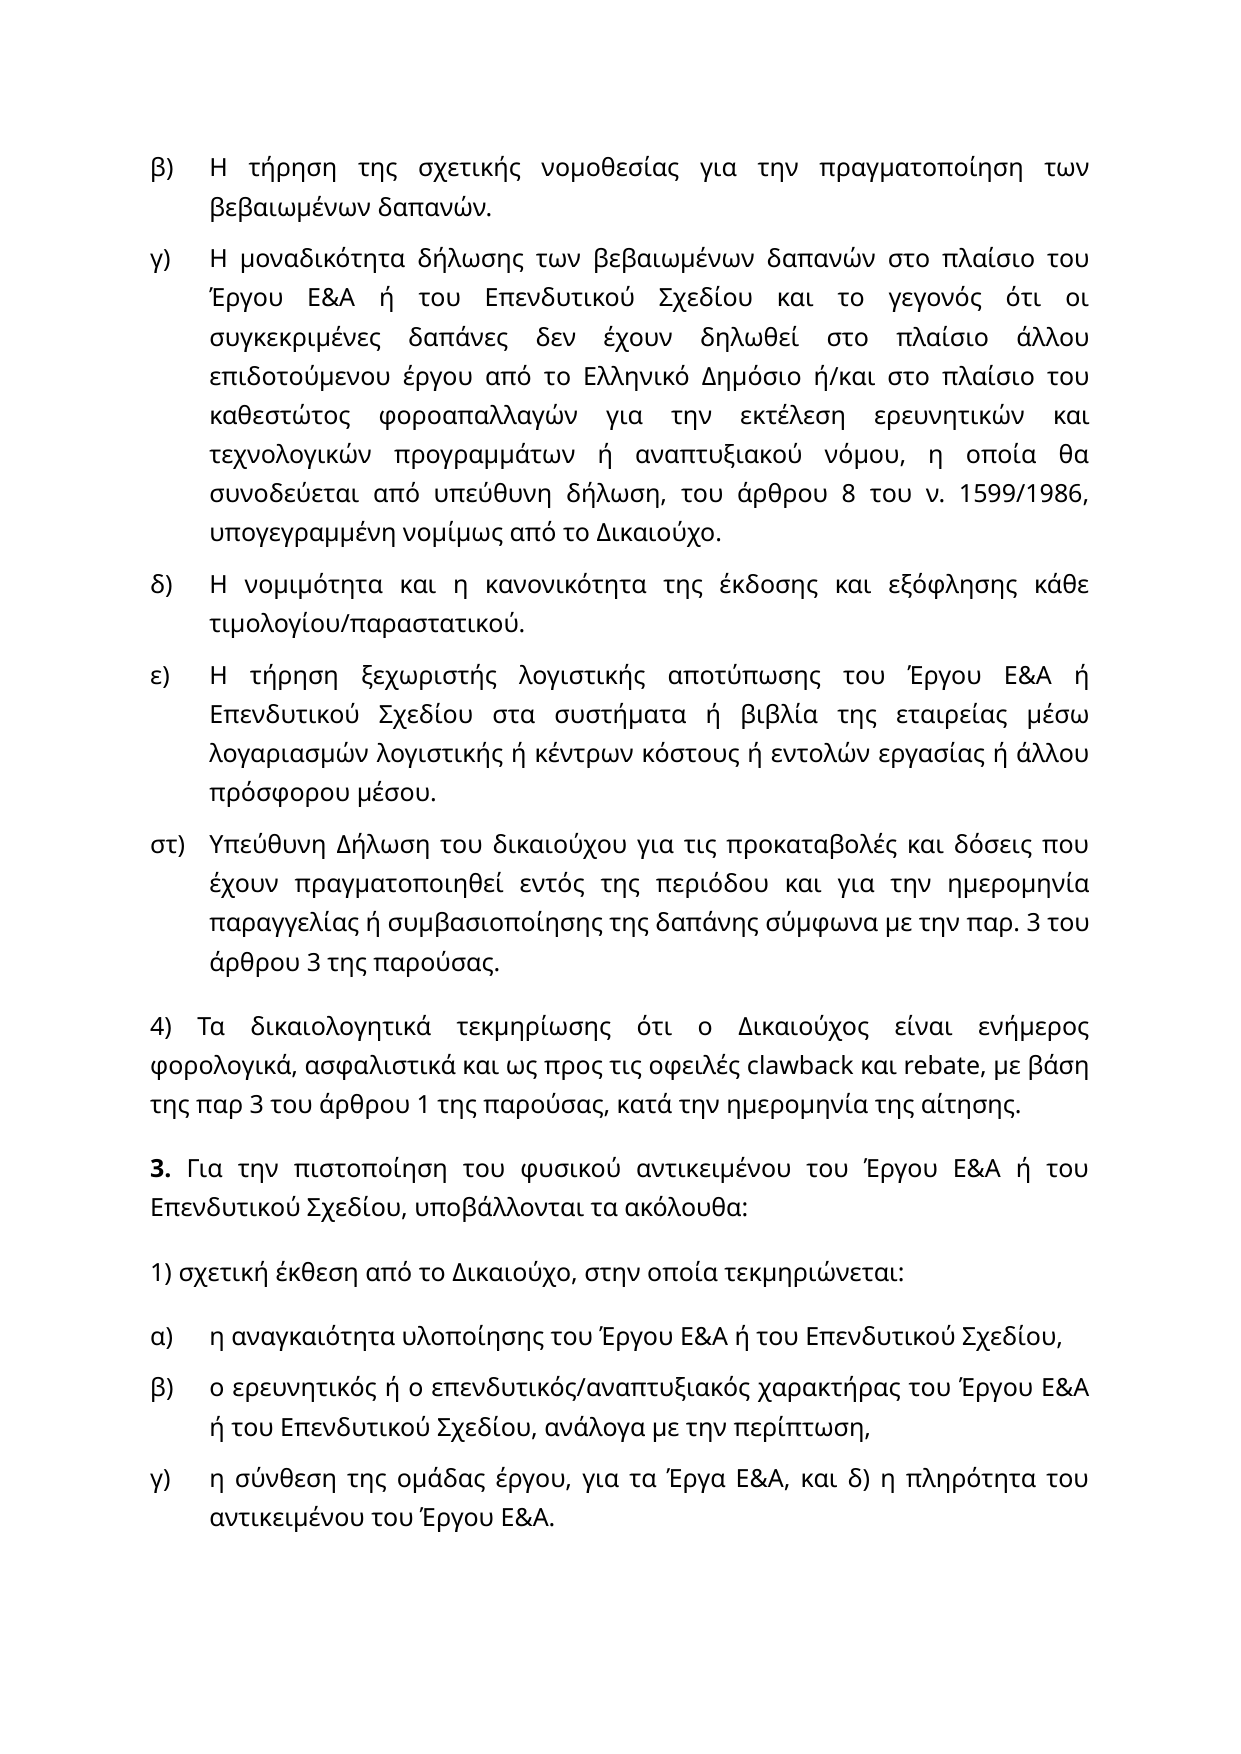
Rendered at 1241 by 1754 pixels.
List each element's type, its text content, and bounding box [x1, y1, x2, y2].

list ε) Η τήρηση ξεχωριστής λογιστικής αποτύπωσης του Έργου Ε&Α ή Επενδυτικού Σχεδίου στα συστήματα ή βιβλία της εταιρείας μέσω λογαριασμών λογιστικής ή κέντρων κόστους ή εντολών εργασίας ή άλλου πρόσφορου μέσου. [150, 657, 1090, 809]
text 1) σχετική έκθεση από το Δικαιούχο, στην οποία τεκμηριώνεται: [150, 1254, 1090, 1288]
list στ) Υπεύθυνη Δήλωση του δικαιούχου για τις προκαταβολές και δόσεις που έχουν πραγματοποιηθεί εντός της περιόδου και για την ημερομηνία παραγγελίας ή συμβασιοποίησης της δαπάνης σύμφωνα με την παρ. 3 του άρθρου 3 της παρούσας. [150, 827, 1090, 978]
text 3. Για την πιστοποίηση του φυσικού αντικειμένου του Έργου Ε&Α ή του Επενδυτικού Σχεδίου, υποβάλλονται τα ακόλουθα: [150, 1151, 1090, 1224]
list α) η αναγκαιότητα υλοποίησης του Έργου Ε&Α ή του Επενδυτικού Σχεδίου, [150, 1318, 1090, 1352]
list γ) η σύνθεση της ομάδας έργου, για τα Έργα Ε&Α, και δ) η πληρότητα του αντικειμένου του Έργου Ε&Α. [150, 1461, 1090, 1534]
list β) Η τήρηση της σχετικής νομοθεσίας για την πραγματοποίηση των βεβαιωμένων δαπανών. [150, 150, 1090, 223]
list δ) Η νομιμότητα και η κανονικότητα της έκδοσης και εξόφλησης κάθε τιμολογίου/παραστατικού. [150, 567, 1090, 640]
list γ) Η μοναδικότητα δήλωσης των βεβαιωμένων δαπανών στο πλαίσιο του Έργου Ε&Α ή του Επενδυτικού Σχεδίου και το γεγονός ότι οι συγκεκριμένες δαπάνες δεν έχουν δηλωθεί στο πλαίσιο άλλου επιδοτούμενου έργου από το Ελληνικό Δημόσιο ή/και στο πλαίσιο του καθεστώτος φοροαπαλλαγών για την εκτέλεση ερευνητικών και τεχνολογικών προγραμμάτων ή αναπτυξιακού νόμου, η οποία θα συνοδεύεται από υπεύθυνη δήλωση, του άρθρου 8 του ν. 1599/1986, υπογεγραμμένη νομίμως από το Δικαιούχο. [150, 241, 1090, 549]
list β) ο ερευνητικός ή ο επενδυτικός/αναπτυξιακός χαρακτήρας του Έργου Ε&Α ή του Επενδυτικού Σχεδίου, ανάλογα με την περίπτωση, [150, 1370, 1090, 1443]
text 4) Τα δικαιολογητικά τεκμηρίωσης ότι ο Δικαιούχος είναι ενήμερος φορολογικά, ασφαλιστικά και ως προς τις οφειλές clawback και rebate, με βάση της παρ 3 του άρθρου 1 της παρούσας, κατά την ημερομηνία της αίτησης. [150, 1008, 1090, 1121]
